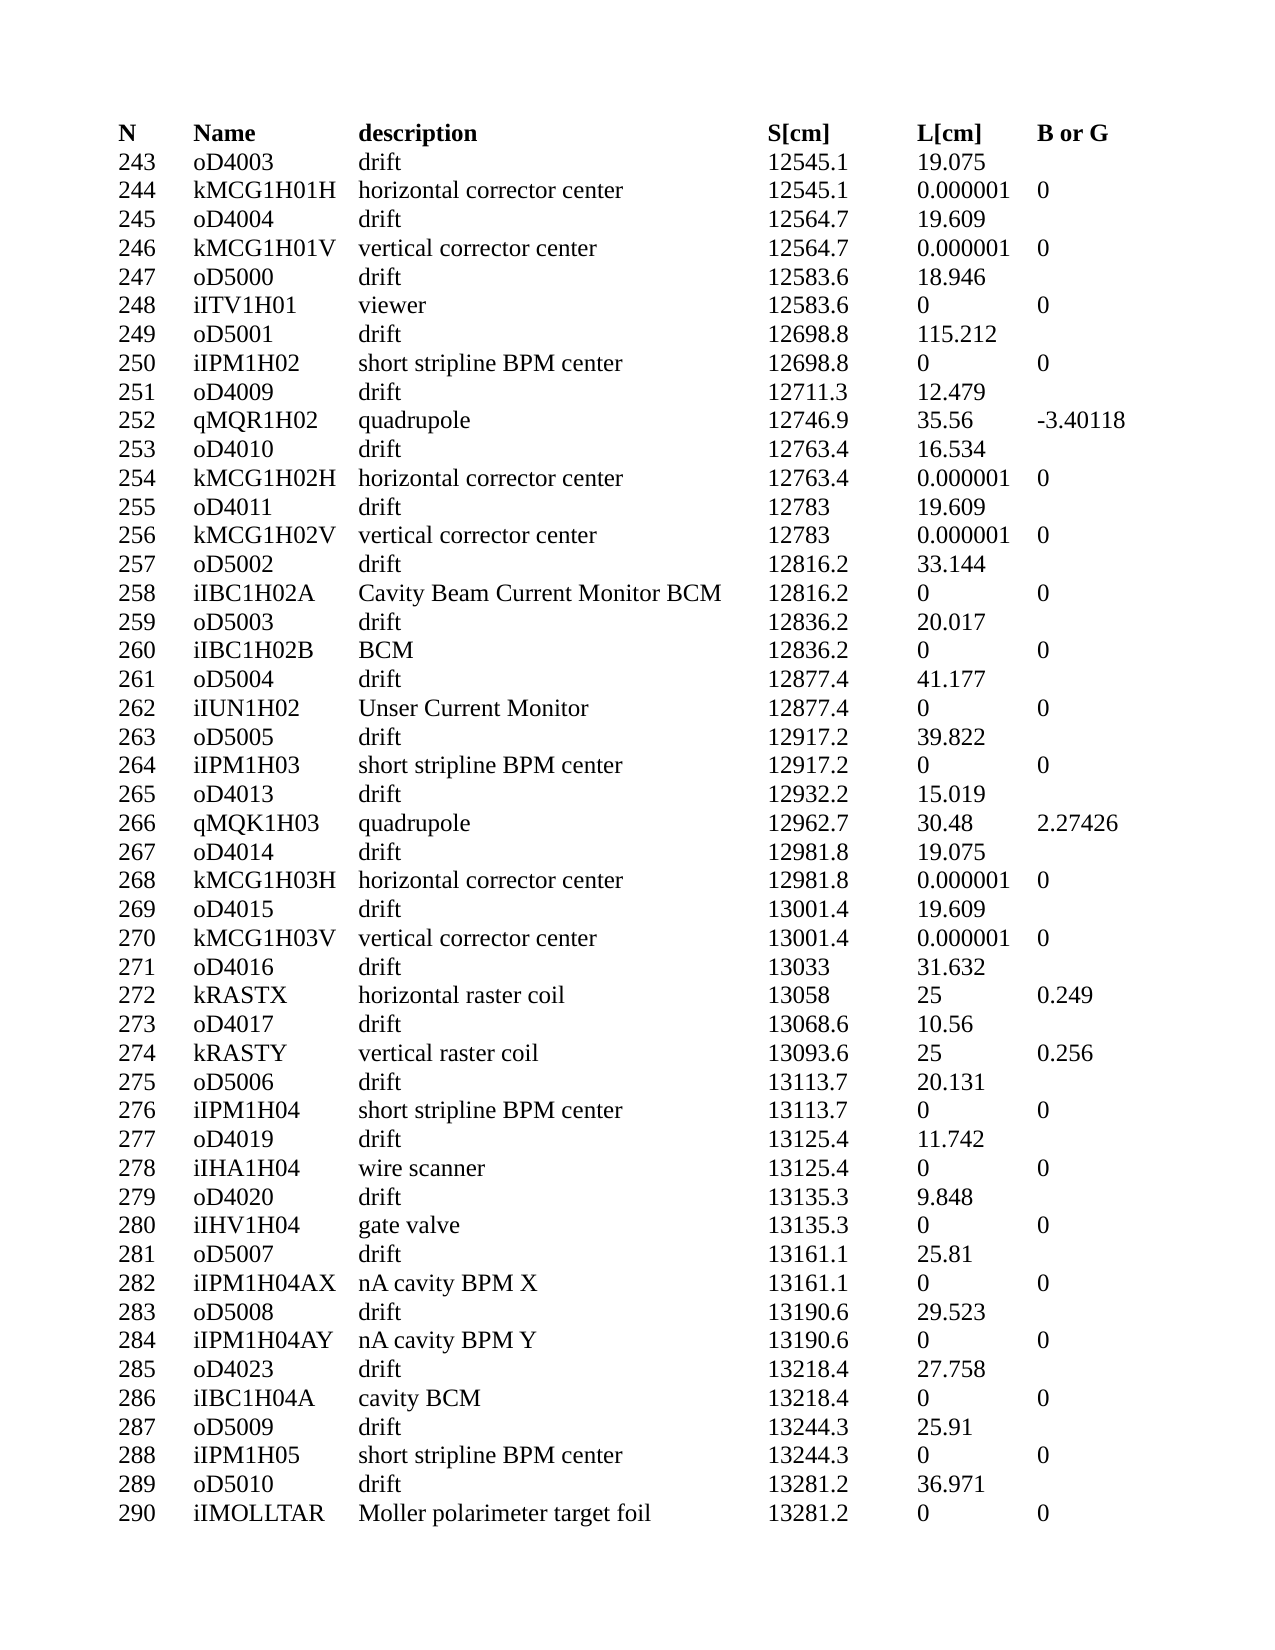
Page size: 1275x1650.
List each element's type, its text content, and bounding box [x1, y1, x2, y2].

table_cell 12877.4 [768, 693, 917, 722]
table_cell drift [358, 1354, 767, 1383]
table_cell iIHV1H04 [193, 1211, 358, 1239]
table_cell drift [358, 837, 767, 866]
table_cell 265 [118, 779, 193, 808]
table_cell short stripline BPM center [358, 1096, 767, 1124]
table_cell 16.534 [917, 434, 1037, 463]
table_cell kMCG1H02V [193, 521, 358, 549]
table_cell 115.212 [917, 319, 1037, 348]
table_cell 33.144 [917, 549, 1037, 578]
table_cell vertical raster coil [358, 1038, 767, 1067]
table_cell 13125.4 [768, 1124, 917, 1153]
table_cell iIBC1H02B [193, 636, 358, 664]
table_cell 12877.4 [768, 664, 917, 693]
table_cell 245 [118, 204, 193, 233]
table_cell 12545.1 [768, 176, 917, 204]
table_cell 12.479 [917, 377, 1037, 406]
table_cell 273 [118, 1009, 193, 1038]
table_cell 12583.6 [768, 291, 917, 319]
table_cell 285 [118, 1354, 193, 1383]
table_cell drift [358, 607, 767, 636]
table_cell 258 [118, 578, 193, 607]
table_cell 12917.2 [768, 722, 917, 751]
table_cell 20.017 [917, 607, 1037, 636]
table_cell 246 [118, 233, 193, 262]
table_cell 12698.8 [768, 319, 917, 348]
table_cell iIPM1H02 [193, 348, 358, 377]
table_cell 0 [917, 1498, 1037, 1527]
table_cell iITV1H01 [193, 291, 358, 319]
table_cell iIBC1H02A [193, 578, 358, 607]
table_cell 276 [118, 1096, 193, 1124]
table_cell oD4016 [193, 952, 358, 981]
table_cell 12917.2 [768, 751, 917, 779]
table_cell 12816.2 [768, 549, 917, 578]
table_cell 0.000001 [917, 521, 1037, 549]
table_cell 0 [917, 1383, 1037, 1412]
table_cell [1037, 779, 1157, 808]
table_cell 264 [118, 751, 193, 779]
table_cell 255 [118, 492, 193, 521]
table_cell 20.131 [917, 1067, 1037, 1096]
table_cell 13190.6 [768, 1297, 917, 1326]
table_cell nA cavity BPM X [358, 1268, 767, 1297]
table_cell drift [358, 952, 767, 981]
table_cell 19.075 [917, 837, 1037, 866]
table_cell Moller polarimeter target foil [358, 1498, 767, 1527]
table_cell 13135.3 [768, 1211, 917, 1239]
table_cell [1037, 1009, 1157, 1038]
table_cell iIUN1H02 [193, 693, 358, 722]
table_cell iIPM1H04AY [193, 1326, 358, 1354]
table_cell [1037, 319, 1157, 348]
table_cell 0 [1037, 866, 1157, 894]
table_cell 13190.6 [768, 1326, 917, 1354]
table_cell oD4013 [193, 779, 358, 808]
table_cell 270 [118, 923, 193, 952]
table_cell oD5004 [193, 664, 358, 693]
table_cell oD5000 [193, 262, 358, 291]
table_cell BCM [358, 636, 767, 664]
table_cell drift [358, 1182, 767, 1211]
table_cell [1037, 377, 1157, 406]
table_cell 41.177 [917, 664, 1037, 693]
table_cell 12783 [768, 521, 917, 549]
table_cell [1037, 607, 1157, 636]
table_cell oD4003 [193, 147, 358, 176]
table_cell 12932.2 [768, 779, 917, 808]
table_cell 0 [917, 291, 1037, 319]
table_cell [1037, 722, 1157, 751]
table_cell 13161.1 [768, 1268, 917, 1297]
table_header description [358, 118, 767, 147]
table_header N [118, 118, 193, 147]
table_cell 0.000001 [917, 233, 1037, 262]
table_cell 0 [1037, 233, 1157, 262]
table_cell 10.56 [917, 1009, 1037, 1038]
table_cell 244 [118, 176, 193, 204]
table_cell drift [358, 549, 767, 578]
table_cell drift [358, 1009, 767, 1038]
table_cell drift [358, 722, 767, 751]
table_cell 13218.4 [768, 1354, 917, 1383]
table_cell quadrupole [358, 808, 767, 837]
table_cell 0 [1037, 1096, 1157, 1124]
table_cell 0.000001 [917, 463, 1037, 492]
table_cell 262 [118, 693, 193, 722]
table_cell 9.848 [917, 1182, 1037, 1211]
table_cell 13281.2 [768, 1498, 917, 1527]
table_cell iIBC1H04A [193, 1383, 358, 1412]
table_header Name [193, 118, 358, 147]
table_cell iIHA1H04 [193, 1153, 358, 1182]
table_cell 13058 [768, 981, 917, 1009]
table_cell 0 [1037, 1326, 1157, 1354]
table_cell 253 [118, 434, 193, 463]
table_cell 12564.7 [768, 204, 917, 233]
table_cell qMQR1H02 [193, 406, 358, 434]
table_cell oD5001 [193, 319, 358, 348]
table_cell 12836.2 [768, 636, 917, 664]
table_cell 0 [1037, 1153, 1157, 1182]
table_cell short stripline BPM center [358, 751, 767, 779]
table_cell 284 [118, 1326, 193, 1354]
table_cell 263 [118, 722, 193, 751]
table_cell oD4015 [193, 894, 358, 923]
table_cell [1037, 204, 1157, 233]
table_cell oD5003 [193, 607, 358, 636]
table_cell 25 [917, 981, 1037, 1009]
table_cell 257 [118, 549, 193, 578]
table_cell 243 [118, 147, 193, 176]
table_cell oD5005 [193, 722, 358, 751]
table_cell 39.822 [917, 722, 1037, 751]
table_cell 0 [917, 1153, 1037, 1182]
table_cell wire scanner [358, 1153, 767, 1182]
table_cell 13113.7 [768, 1096, 917, 1124]
table_cell 0.256 [1037, 1038, 1157, 1067]
table_cell short stripline BPM center [358, 1441, 767, 1469]
table_cell gate valve [358, 1211, 767, 1239]
table_cell 251 [118, 377, 193, 406]
table_cell 250 [118, 348, 193, 377]
table_cell drift [358, 492, 767, 521]
table_cell oD4023 [193, 1354, 358, 1383]
table_cell 12545.1 [768, 147, 917, 176]
table_cell 256 [118, 521, 193, 549]
table_cell 19.609 [917, 894, 1037, 923]
table_cell 0 [917, 1096, 1037, 1124]
table_cell 12763.4 [768, 463, 917, 492]
table_cell -3.40118 [1037, 406, 1157, 434]
table_cell 286 [118, 1383, 193, 1412]
table_cell 266 [118, 808, 193, 837]
table_cell drift [358, 894, 767, 923]
table_cell [1037, 1412, 1157, 1441]
table_header B or G [1037, 118, 1157, 147]
table_cell 30.48 [917, 808, 1037, 837]
table_cell oD5010 [193, 1469, 358, 1498]
table_cell 0 [1037, 348, 1157, 377]
table_cell 279 [118, 1182, 193, 1211]
table_cell 13244.3 [768, 1441, 917, 1469]
table_cell 15.019 [917, 779, 1037, 808]
table_cell drift [358, 1412, 767, 1441]
table_cell cavity BCM [358, 1383, 767, 1412]
table_cell 0 [917, 1326, 1037, 1354]
table_cell 13161.1 [768, 1239, 917, 1268]
table_cell 0.000001 [917, 923, 1037, 952]
table_cell [1037, 837, 1157, 866]
table_cell 282 [118, 1268, 193, 1297]
table_cell 0.249 [1037, 981, 1157, 1009]
table_cell 289 [118, 1469, 193, 1498]
table_cell [1037, 492, 1157, 521]
table_cell vertical corrector center [358, 521, 767, 549]
table_cell 0 [1037, 176, 1157, 204]
table_cell drift [358, 1067, 767, 1096]
table_cell horizontal raster coil [358, 981, 767, 1009]
table_cell kMCG1H01H [193, 176, 358, 204]
table_cell 13093.6 [768, 1038, 917, 1067]
table_cell 0 [1037, 923, 1157, 952]
table_cell viewer [358, 291, 767, 319]
table_cell 12583.6 [768, 262, 917, 291]
table_cell oD4004 [193, 204, 358, 233]
table_cell 0 [917, 636, 1037, 664]
table_header L[cm] [917, 118, 1037, 147]
table_cell quadrupole [358, 406, 767, 434]
table_cell drift [358, 779, 767, 808]
table_cell 0 [1037, 1383, 1157, 1412]
table_cell 0 [917, 751, 1037, 779]
table_cell [1037, 549, 1157, 578]
table_cell vertical corrector center [358, 233, 767, 262]
table_cell [1037, 664, 1157, 693]
table_cell drift [358, 1124, 767, 1153]
table_cell 13001.4 [768, 923, 917, 952]
table_cell 35.56 [917, 406, 1037, 434]
table_cell 268 [118, 866, 193, 894]
table_cell 13281.2 [768, 1469, 917, 1498]
table_cell 0.000001 [917, 866, 1037, 894]
table_cell 13218.4 [768, 1383, 917, 1412]
table_cell drift [358, 664, 767, 693]
table_cell drift [358, 1469, 767, 1498]
table_cell vertical corrector center [358, 923, 767, 952]
table_cell 0 [1037, 578, 1157, 607]
table_cell oD4011 [193, 492, 358, 521]
table_cell 19.609 [917, 204, 1037, 233]
table_cell [1037, 894, 1157, 923]
table_cell 290 [118, 1498, 193, 1527]
table_cell 0 [1037, 1498, 1157, 1527]
table_cell kRASTY [193, 1038, 358, 1067]
table_cell oD5009 [193, 1412, 358, 1441]
table_cell iIPM1H04AX [193, 1268, 358, 1297]
table_cell oD4020 [193, 1182, 358, 1211]
table_cell 267 [118, 837, 193, 866]
table_cell 12711.3 [768, 377, 917, 406]
table_cell 249 [118, 319, 193, 348]
table_cell 12746.9 [768, 406, 917, 434]
table_cell iIPM1H04 [193, 1096, 358, 1124]
table_cell 254 [118, 463, 193, 492]
table_cell 12981.8 [768, 837, 917, 866]
table_cell 19.609 [917, 492, 1037, 521]
table_cell 0 [1037, 751, 1157, 779]
table_cell 18.946 [917, 262, 1037, 291]
table_cell iIPM1H05 [193, 1441, 358, 1469]
table_cell oD4010 [193, 434, 358, 463]
table_cell 261 [118, 664, 193, 693]
table_cell 13244.3 [768, 1412, 917, 1441]
table_cell 0 [1037, 291, 1157, 319]
table_cell horizontal corrector center [358, 463, 767, 492]
table_cell 252 [118, 406, 193, 434]
table_cell 0 [1037, 521, 1157, 549]
table_cell [1037, 1354, 1157, 1383]
table_cell horizontal corrector center [358, 176, 767, 204]
table_cell 13001.4 [768, 894, 917, 923]
table_cell 13135.3 [768, 1182, 917, 1211]
table_cell 0 [917, 1441, 1037, 1469]
table_cell nA cavity BPM Y [358, 1326, 767, 1354]
table_cell iIPM1H03 [193, 751, 358, 779]
table_cell drift [358, 434, 767, 463]
table_cell 12836.2 [768, 607, 917, 636]
table_cell Unser Current Monitor [358, 693, 767, 722]
table_cell 0 [917, 1211, 1037, 1239]
table_cell 0 [1037, 693, 1157, 722]
table_cell qMQK1H03 [193, 808, 358, 837]
table_cell 287 [118, 1412, 193, 1441]
table_cell drift [358, 1297, 767, 1326]
table_cell 275 [118, 1067, 193, 1096]
table_cell kMCG1H03H [193, 866, 358, 894]
table_cell 269 [118, 894, 193, 923]
table_cell horizontal corrector center [358, 866, 767, 894]
table_cell kMCG1H02H [193, 463, 358, 492]
table_cell 27.758 [917, 1354, 1037, 1383]
table_cell drift [358, 204, 767, 233]
table_cell 13113.7 [768, 1067, 917, 1096]
table_cell 29.523 [917, 1297, 1037, 1326]
table_cell 0 [1037, 1441, 1157, 1469]
table_cell oD4017 [193, 1009, 358, 1038]
table_cell 36.971 [917, 1469, 1037, 1498]
table_cell 12783 [768, 492, 917, 521]
table_cell 274 [118, 1038, 193, 1067]
table_cell 260 [118, 636, 193, 664]
table_cell [1037, 952, 1157, 981]
table_cell 278 [118, 1153, 193, 1182]
table_cell drift [358, 147, 767, 176]
table_cell 12698.8 [768, 348, 917, 377]
table_cell 12962.7 [768, 808, 917, 837]
table_cell 271 [118, 952, 193, 981]
table_cell oD5002 [193, 549, 358, 578]
table_cell 281 [118, 1239, 193, 1268]
table_cell [1037, 1239, 1157, 1268]
table_cell 31.632 [917, 952, 1037, 981]
table_cell oD5006 [193, 1067, 358, 1096]
table_cell 272 [118, 981, 193, 1009]
table_cell [1037, 434, 1157, 463]
table_cell 288 [118, 1441, 193, 1469]
table_cell short stripline BPM center [358, 348, 767, 377]
table_cell 280 [118, 1211, 193, 1239]
table_cell 12816.2 [768, 578, 917, 607]
table_cell 0 [917, 578, 1037, 607]
table_cell [1037, 262, 1157, 291]
table_cell 12564.7 [768, 233, 917, 262]
table_cell [1037, 147, 1157, 176]
table_cell 25.81 [917, 1239, 1037, 1268]
table_cell 0.000001 [917, 176, 1037, 204]
table_cell 13125.4 [768, 1153, 917, 1182]
table_cell oD5007 [193, 1239, 358, 1268]
table_cell 247 [118, 262, 193, 291]
table_cell 0 [917, 693, 1037, 722]
table_cell 11.742 [917, 1124, 1037, 1153]
table_cell 0 [1037, 1268, 1157, 1297]
table_cell 13068.6 [768, 1009, 917, 1038]
table_cell kMCG1H01V [193, 233, 358, 262]
table_cell oD4019 [193, 1124, 358, 1153]
table_cell 277 [118, 1124, 193, 1153]
table_cell drift [358, 319, 767, 348]
table_cell 0 [1037, 463, 1157, 492]
table_cell 25.91 [917, 1412, 1037, 1441]
table_cell Cavity Beam Current Monitor BCM [358, 578, 767, 607]
table_cell drift [358, 262, 767, 291]
table_cell 0 [1037, 636, 1157, 664]
table_cell kMCG1H03V [193, 923, 358, 952]
table_cell [1037, 1067, 1157, 1096]
table_header S[cm] [768, 118, 917, 147]
table_cell 0 [917, 348, 1037, 377]
table_cell drift [358, 377, 767, 406]
table_cell 0 [1037, 1211, 1157, 1239]
table_cell 0 [917, 1268, 1037, 1297]
table_cell 283 [118, 1297, 193, 1326]
table_cell [1037, 1124, 1157, 1153]
table_cell kRASTX [193, 981, 358, 1009]
table_cell [1037, 1469, 1157, 1498]
table_cell 12981.8 [768, 866, 917, 894]
table_cell iIMOLLTAR [193, 1498, 358, 1527]
table_cell drift [358, 1239, 767, 1268]
table_cell 12763.4 [768, 434, 917, 463]
table_cell oD5008 [193, 1297, 358, 1326]
table_cell [1037, 1182, 1157, 1211]
table_cell 2.27426 [1037, 808, 1157, 837]
table_cell 19.075 [917, 147, 1037, 176]
table_cell 25 [917, 1038, 1037, 1067]
table_cell oD4014 [193, 837, 358, 866]
table_cell [1037, 1297, 1157, 1326]
table_cell 248 [118, 291, 193, 319]
table_cell 259 [118, 607, 193, 636]
table_cell 13033 [768, 952, 917, 981]
table_cell oD4009 [193, 377, 358, 406]
